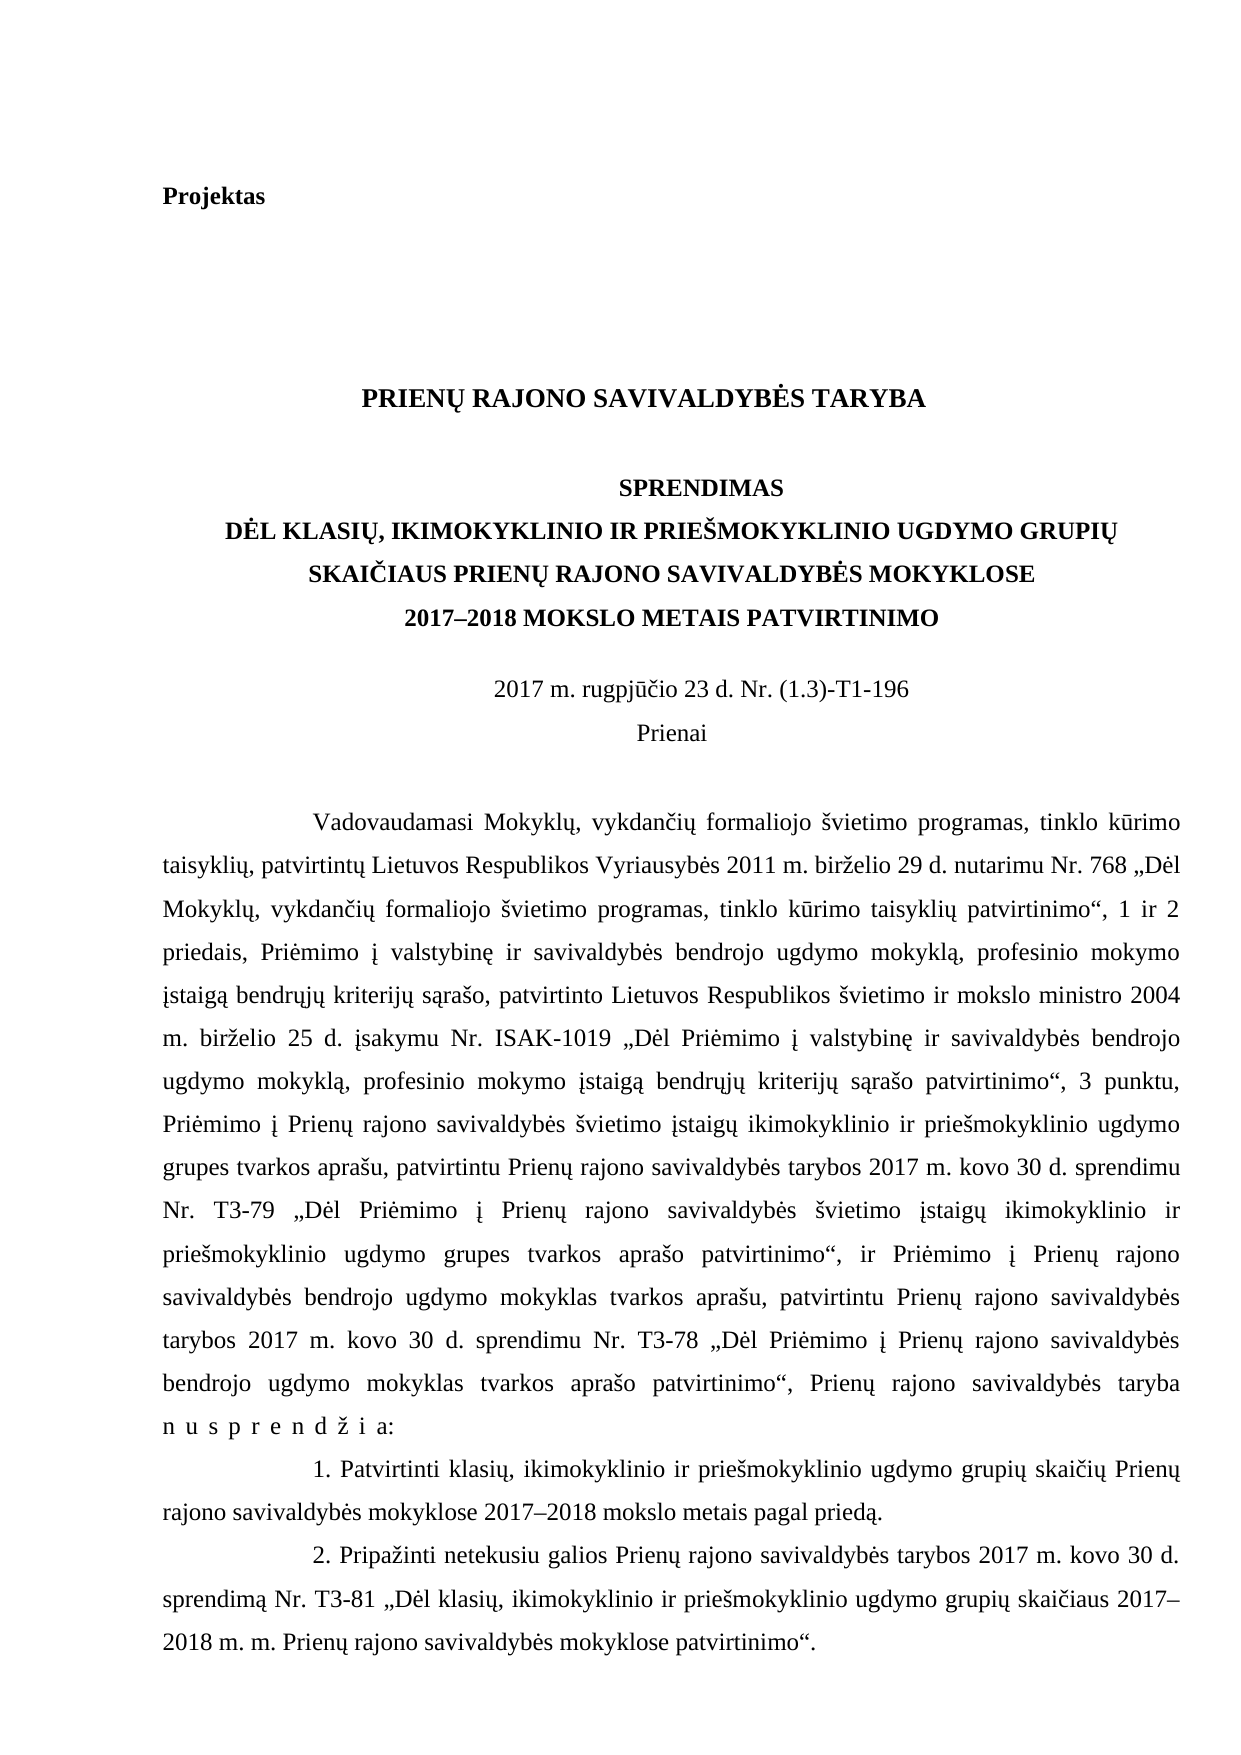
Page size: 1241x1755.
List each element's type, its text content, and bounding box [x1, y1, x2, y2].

text 1. Patvirtinti klasių, ikimokyklinio ir priešmokyklinio ugdymo grupių skaičių Prienų rajono savivaldybės mokyklose 2017–2018 mokslo metais pagal priedą. [162, 1454, 1181, 1526]
text PRIENŲ RAJONO SAVIVALDYBĖS TARYBA [162, 382, 1181, 413]
text Sprendimas [162, 473, 1181, 502]
text Dėl KLASIŲ, IKIMOKYKLINIO IR PRIEŠMOKYKLINIO UGDYMO GRUPIŲ SKAIČIAUS PRIENŲ RAJONO SAVIVALDYBĖS MOKYKLOSE 2017–2018 MOKSLO METAIS PATVIRTINIMO [162, 516, 1181, 631]
text 2017 m. rugpjūčio 23 d. Nr. (1.3)-T1-196 [162, 674, 1181, 703]
text 2. Pripažinti netekusiu galios Prienų rajono savivaldybės tarybos 2017 m. kovo 30 d. sprendimą Nr. T3-81 „Dėl klasių, ikimokyklinio ir priešmokyklinio ugdymo grupių skaičiaus 2017–2018 m. m. Prienų rajono savivaldybės mokyklose patvirtinimo“. [162, 1541, 1181, 1656]
text Vadovaudamasi Mokyklų, vykdančių formaliojo švietimo programas, tinklo kūrimo taisyklių, patvirtintų Lietuvos Respublikos Vyriausybės 2011 m. birželio 29 d. nutarimu Nr. 768 „Dėl Mokyklų, vykdančių formaliojo švietimo programas, tinklo kūrimo taisyklių patvirtinimo“, 1 ir 2 priedais, Priėmimo į valstybinę ir savivaldybės bendrojo ugdymo mokyklą, profesinio mokymo įstaigą bendrųjų kriterijų sąrašo, patvirtinto Lietuvos Respublikos švietimo ir mokslo ministro 2004 m. birželio 25 d. įsakymu Nr. ISAK-1019 „Dėl Priėmimo į valstybinę ir savivaldybės bendrojo ugdymo mokyklą, profesinio mokymo įstaigą bendrųjų kriterijų sąrašo patvirtinimo“, 3 punktu, Priėmimo į Prienų rajono savivaldybės švietimo įstaigų ikimokyklinio ir priešmokyklinio ugdymo grupes tvarkos aprašu, patvirtintu Prienų rajono savivaldybės tarybos 2017 m. kovo 30 d. sprendimu Nr. T3-79 „Dėl Priėmimo į Prienų rajono savivaldybės švietimo įstaigų ikimokyklinio ir priešmokyklinio ugdymo grupes tvarkos aprašo patvirtinimo“, ir Priėmimo į Prienų rajono savivaldybės bendrojo ugdymo mokyklas tvarkos aprašu, patvirtintu Prienų rajono savivaldybės tarybos 2017 m. kovo 30 d. sprendimu Nr. T3-78 „Dėl Priėmimo į Prienų rajono savivaldybės bendrojo ugdymo mokyklas tvarkos aprašo patvirtinimo“, Prienų rajono savivaldybės taryba nusprendžia: [162, 807, 1181, 1440]
text Prienai [162, 718, 1181, 746]
text Projektas [162, 148, 1181, 382]
